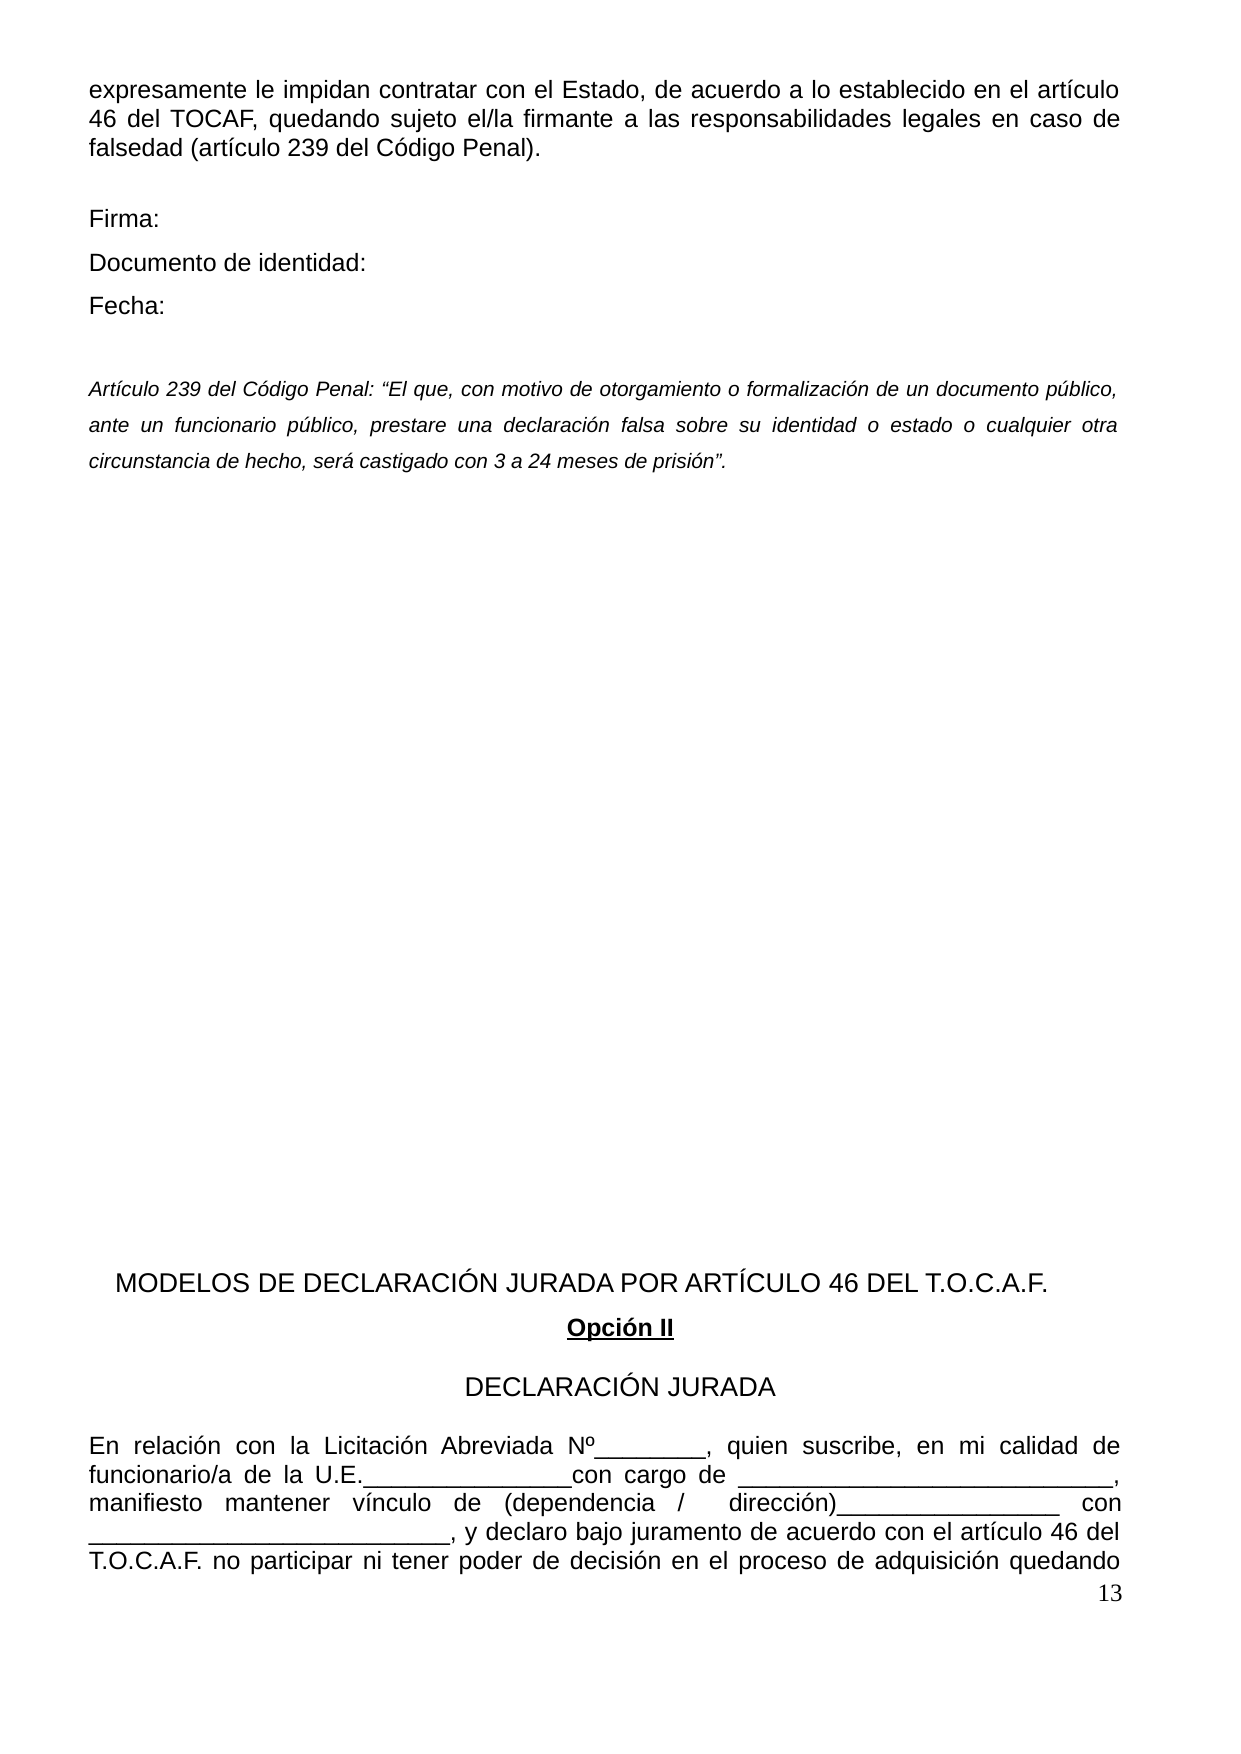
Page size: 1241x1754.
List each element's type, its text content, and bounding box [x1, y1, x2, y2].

subtitle MODELOS DE DECLARACIÓN JURADA POR ARTÍCULO 46 DEL T.O.C.A.F. [41, 1267, 1122, 1298]
text DECLARACIÓN JURADA [118, 1371, 1122, 1402]
text Fecha: [89, 291, 1122, 319]
text En relación con la Licitación Abreviada Nº________, quien suscribe, en mi calidad de funcionario/a de la U.E._______________con cargo de ___________________________, manifiesto mantener vínculo de (dependencia / dirección)________________ con __________________________, y declaro bajo juramento de acuerdo con el artículo 46 del T.O.C.A.F. no participar ni tener poder de decisión en el proceso de adquisición quedando [89, 1431, 1122, 1575]
text Documento de identidad: [89, 247, 1122, 276]
text Firma: [89, 204, 1122, 233]
text expresamente le impidan contratar con el Estado, de acuerdo a lo establecido en el artículo 46 del TOCAF, quedando sujeto el/la firmante a las responsabilidades legales en caso de falsedad (artículo 239 del Código Penal). [89, 75, 1122, 161]
text Opción II [118, 1313, 1122, 1342]
text Artículo 239 del Código Penal: “El que, con motivo de otorgamiento o formalización de un documento público, ante un funcionario público, prestare una declaración falsa sobre su identidad o estado o cualquier otra circunstancia de hecho, será castigado con 3 a 24 meses de prisión”. [89, 377, 1122, 473]
